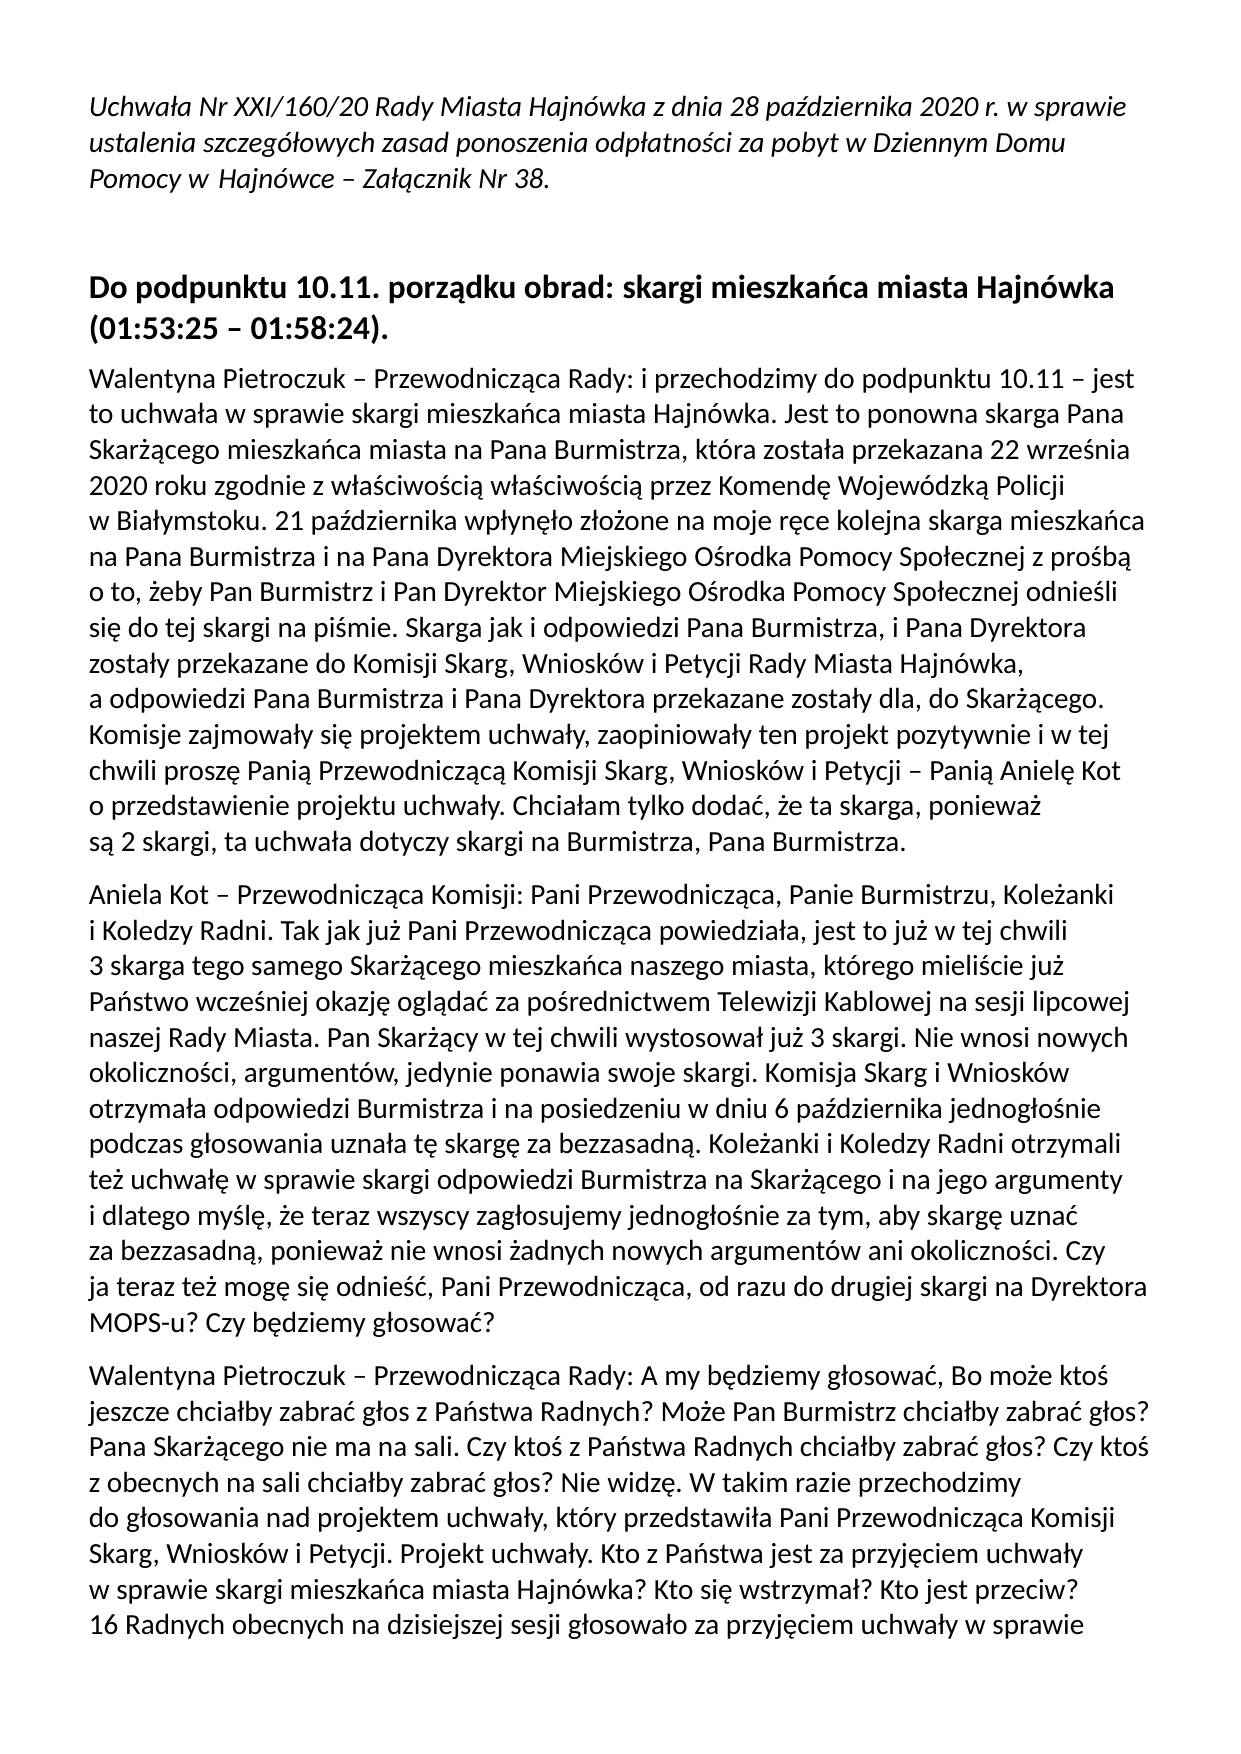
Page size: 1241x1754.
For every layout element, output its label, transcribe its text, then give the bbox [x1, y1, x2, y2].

subtitle Do podpunktu 10.11. porządku obrad: skargi mieszkańca miasta Hajnówka (01:53:25 – 01:58:24). [88, 266, 1152, 348]
text Walentyna Pietroczuk – Przewodnicząca Rady: i przechodzimy do podpunktu 10.11 – jest to uchwała w sprawie skargi mieszkańca miasta Hajnówka. Jest to ponowna skarga Pana Skarżącego mieszkańca miasta na Pana Burmistrza, która została przekazana 22 września 2020 roku zgodnie z właściwością właściwością przez Komendę Wojewódzką Policji w Białymstoku. 21 października wpłynęło złożone na moje ręce kolejna skarga mieszkańca na Pana Burmistrza i na Pana Dyrektora Miejskiego Ośrodka Pomocy Społecznej z prośbą o to, żeby Pan Burmistrz i Pan Dyrektor Miejskiego Ośrodka Pomocy Społecznej odnieśli się do tej skargi na piśmie. Skarga jak i odpowiedzi Pana Burmistrza, i Pana Dyrektora zostały przekazane do Komisji Skarg, Wniosków i Petycji Rady Miasta Hajnówka, a odpowiedzi Pana Burmistrza i Pana Dyrektora przekazane zostały dla, do Skarżącego. Komisje zajmowały się projektem uchwały, zaopiniowały ten projekt pozytywnie i w tej chwili proszę Panią Przewodniczącą Komisji Skarg, Wniosków i Petycji – Panią Anielę Kot o przedstawienie projektu uchwały. Chciałam tylko dodać, że ta skarga, ponieważ są 2 skargi, ta uchwała dotyczy skargi na Burmistrza, Pana Burmistrza. [88, 360, 1152, 858]
text Uchwała Nr XXI/160/20 Rady Miasta Hajnówka z dnia 28 października 2020 r. w sprawie ustalenia szczegółowych zasad ponoszenia odpłatności za pobyt w Dziennym Domu Pomocy w Hajnówce – Załącznik Nr 38. [88, 88, 1152, 195]
text Walentyna Pietroczuk – Przewodnicząca Rady: A my będziemy głosować, Bo może ktoś jeszcze chciałby zabrać głos z Państwa Radnych? Może Pan Burmistrz chciałby zabrać głos? Pana Skarżącego nie ma na sali. Czy ktoś z Państwa Radnych chciałby zabrać głos? Czy ktoś z obecnych na sali chciałby zabrać głos? Nie widzę. W takim razie przechodzimy do głosowania nad projektem uchwały, który przedstawiła Pani Przewodnicząca Komisji Skarg, Wniosków i Petycji. Projekt uchwały. Kto z Państwa jest za przyjęciem uchwały w sprawie skargi mieszkańca miasta Hajnówka? Kto się wstrzymał? Kto jest przeciw? 16 Radnych obecnych na dzisiejszej sesji głosowało za przyjęciem uchwały w sprawie [88, 1357, 1152, 1642]
text Aniela Kot – Przewodnicząca Komisji: Pani Przewodnicząca, Panie Burmistrzu, Koleżanki i Koledzy Radni. Tak jak już Pani Przewodnicząca powiedziała, jest to już w tej chwili 3 skarga tego samego Skarżącego mieszkańca naszego miasta, którego mieliście już Państwo wcześniej okazję oglądać za pośrednictwem Telewizji Kablowej na sesji lipcowej naszej Rady Miasta. Pan Skarżący w tej chwili wystosował już 3 skargi. Nie wnosi nowych okoliczności, argumentów, jedynie ponawia swoje skargi. Komisja Skarg i Wniosków otrzymała odpowiedzi Burmistrza i na posiedzeniu w dniu 6 października jednogłośnie podczas głosowania uznała tę skargę za bezzasadną. Koleżanki i Koledzy Radni otrzymali też uchwałę w sprawie skargi odpowiedzi Burmistrza na Skarżącego i na jego argumenty i dlatego myślę, że teraz wszyscy zagłosujemy jednogłośnie za tym, aby skargę uznać za bezzasadną, ponieważ nie wnosi żadnych nowych argumentów ani okoliczności. Czy ja teraz też mogę się odnieść, Pani Przewodnicząca, od razu do drugiej skargi na Dyrektora MOPS-u? Czy będziemy głosować? [88, 876, 1152, 1339]
